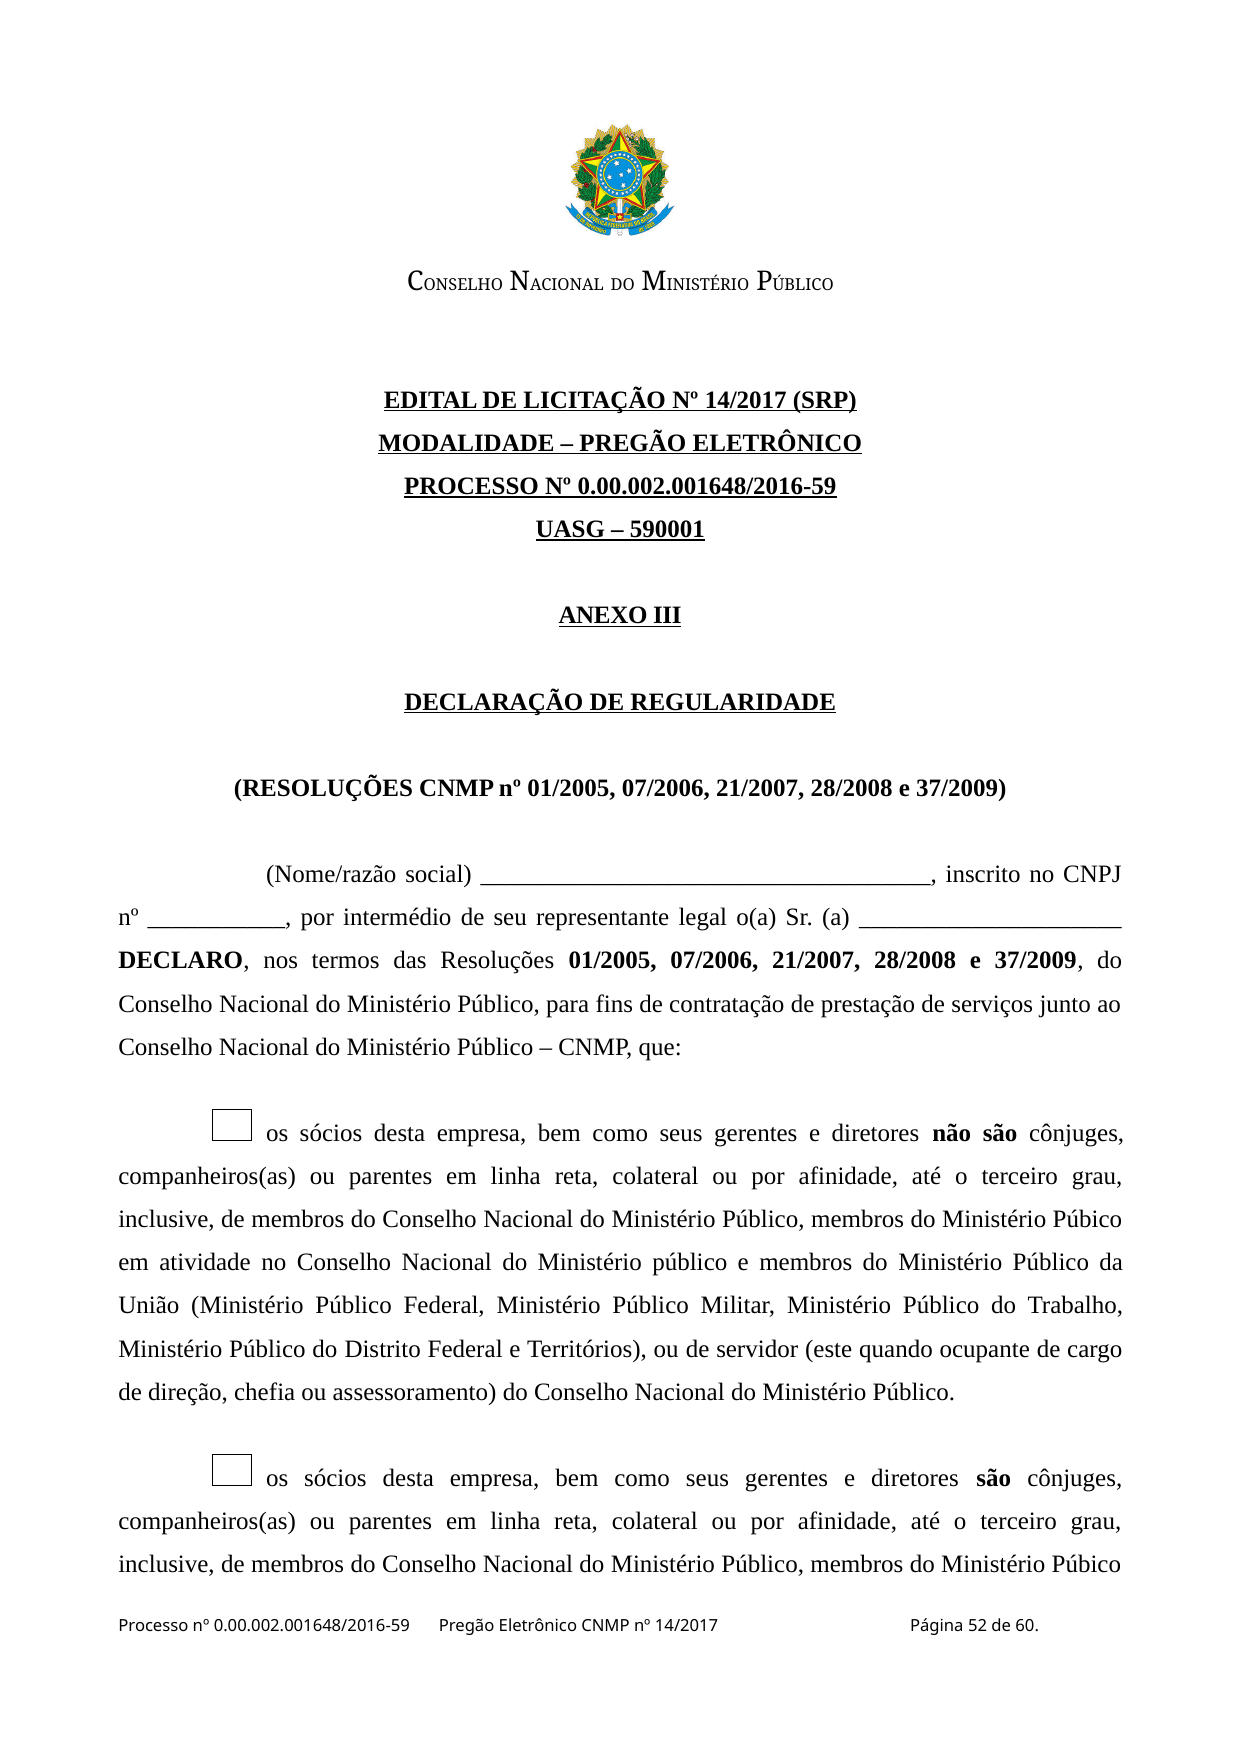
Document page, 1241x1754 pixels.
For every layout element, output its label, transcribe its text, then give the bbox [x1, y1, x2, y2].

text PROCESSO Nº 0.00.002.001648/2016-59 [118, 471, 1122, 500]
text os sócios desta empresa, bem como seus gerentes e diretores são cônjuges, companheiros(as) ou parentes em linha reta, colateral ou por afinidade, até o terceiro grau, inclusive, de membros do Conselho Nacional do Ministério Público, membros do Ministério Púbico [118, 1463, 1122, 1578]
text MODALIDADE – PREGÃO ELETRÔNICO [118, 428, 1122, 457]
text ANEXO III [118, 601, 1122, 629]
text UASG – 590001 [118, 514, 1122, 543]
text DECLARAÇÃO DE REGULARIDADE [118, 687, 1122, 716]
text os sócios desta empresa, bem como seus gerentes e diretores não são cônjuges, companheiros(as) ou parentes em linha reta, colateral ou por afinidade, até o terceiro grau, inclusive, de membros do Conselho Nacional do Ministério Público, membros do Ministério Púbico em atividade no Conselho Nacional do Ministério público e membros do Ministério Público da União (Ministério Público Federal, Ministério Público Militar, Ministério Público do Trabalho, Ministério Público do Distrito Federal e Territórios), ou de servidor (este quando ocupante de cargo de direção, chefia ou assessoramento) do Conselho Nacional do Ministério Público. [118, 1118, 1124, 1406]
text (Nome/razão social) ____________________________________, inscrito no CNPJ nº ___________, por intermédio de seu representante legal o(a) Sr. (a) _____________________ DECLARO, nos termos das Resoluções 01/2005, 07/2006, 21/2007, 28/2008 e 37/2009, do Conselho Nacional do Ministério Público, para fins de contratação de prestação de serviços junto ao Conselho Nacional do Ministério Público – CNMP, que: [118, 859, 1122, 1061]
text EDITAL DE LICITAÇÃO Nº 14/2017 (SRP) [118, 385, 1122, 414]
text (RESOLUÇÕES CNMP nº 01/2005, 07/2006, 21/2007, 28/2008 e 37/2009) [118, 773, 1122, 802]
